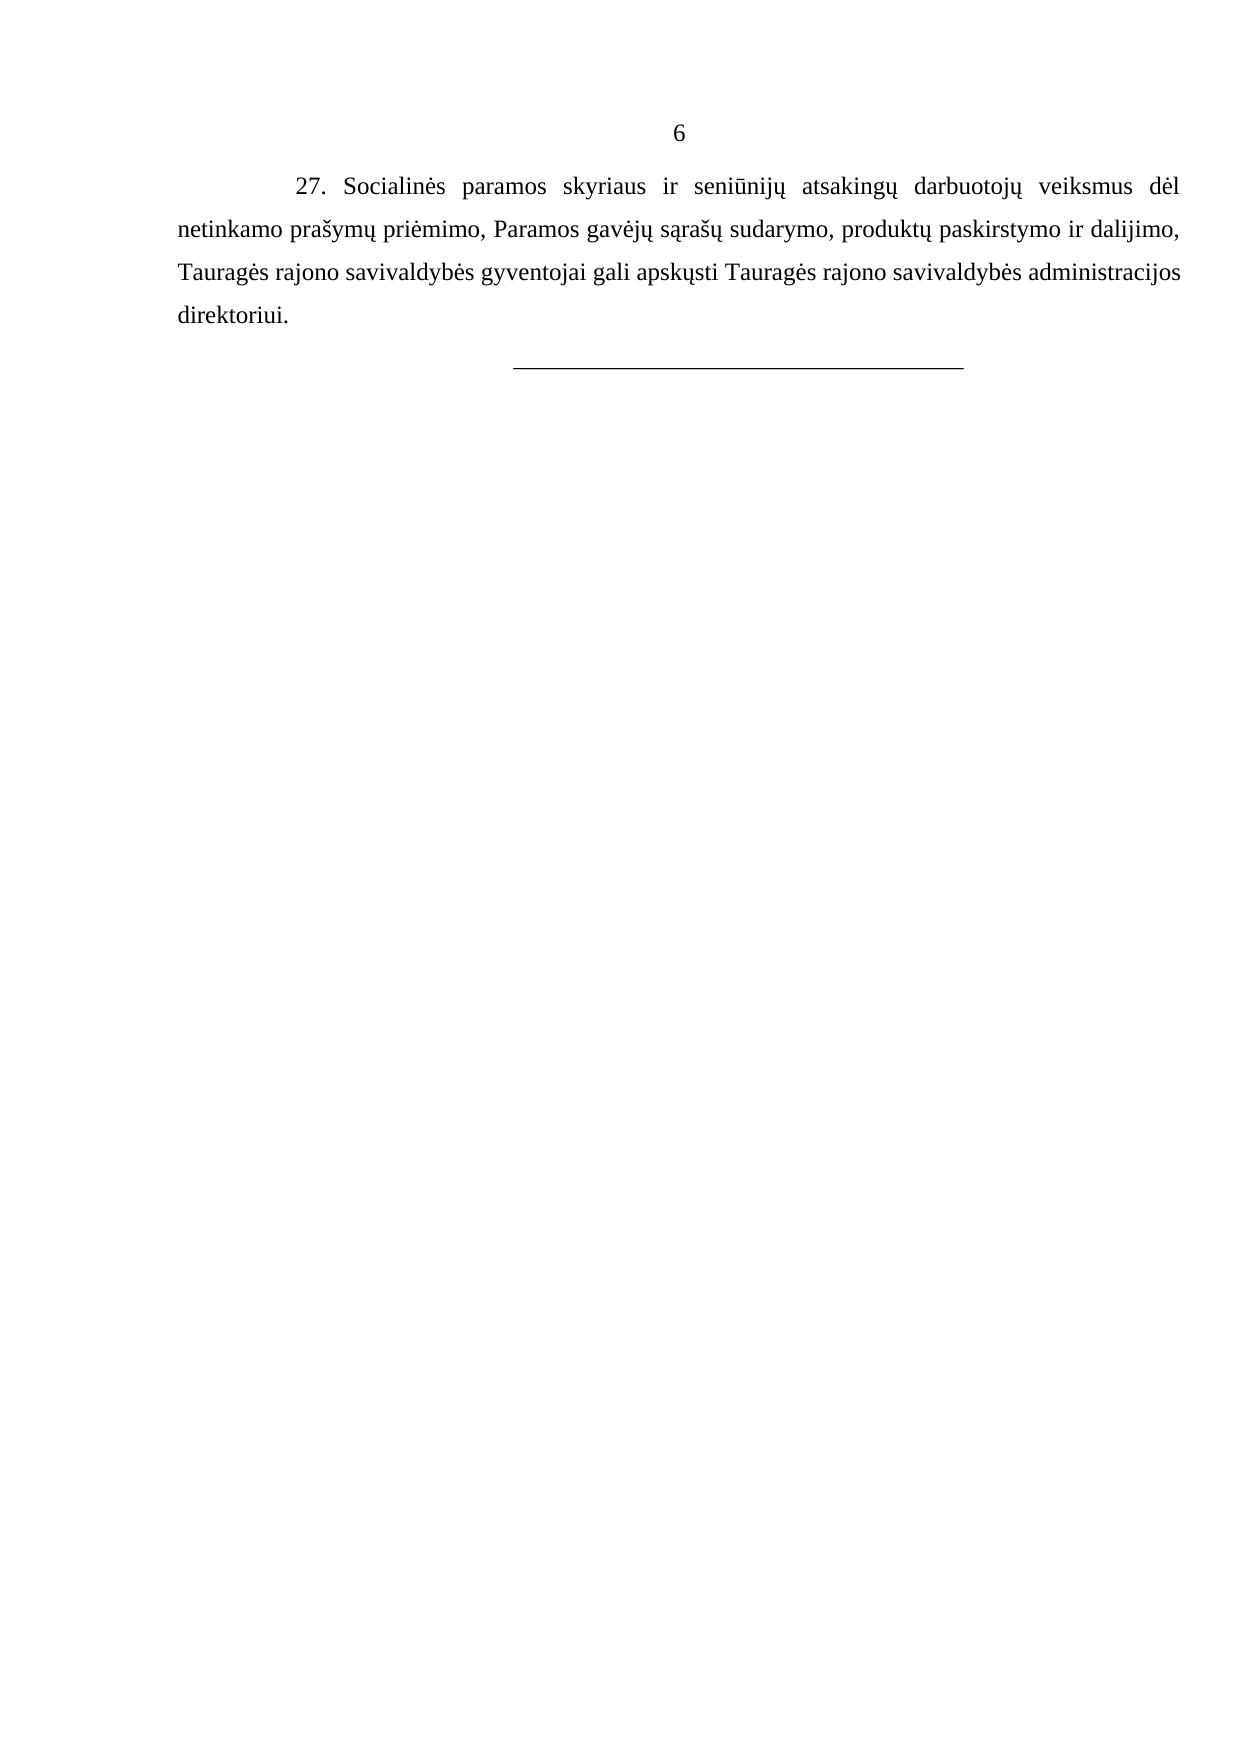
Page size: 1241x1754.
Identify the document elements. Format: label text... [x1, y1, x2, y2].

text 27. Socialinės paramos skyriaus ir seniūnijų atsakingų darbuotojų veiksmus dėl netinkamo prašymų priėmimo, Paramos gavėjų sąrašų sudarymo, produktų paskirstymo ir dalijimo, Tauragės rajono savivaldybės gyventojai gali apskųsti Tauragės rajono savivaldybės administracijos direktoriui. [177, 171, 1181, 329]
text ____________________________________ [177, 343, 1181, 372]
